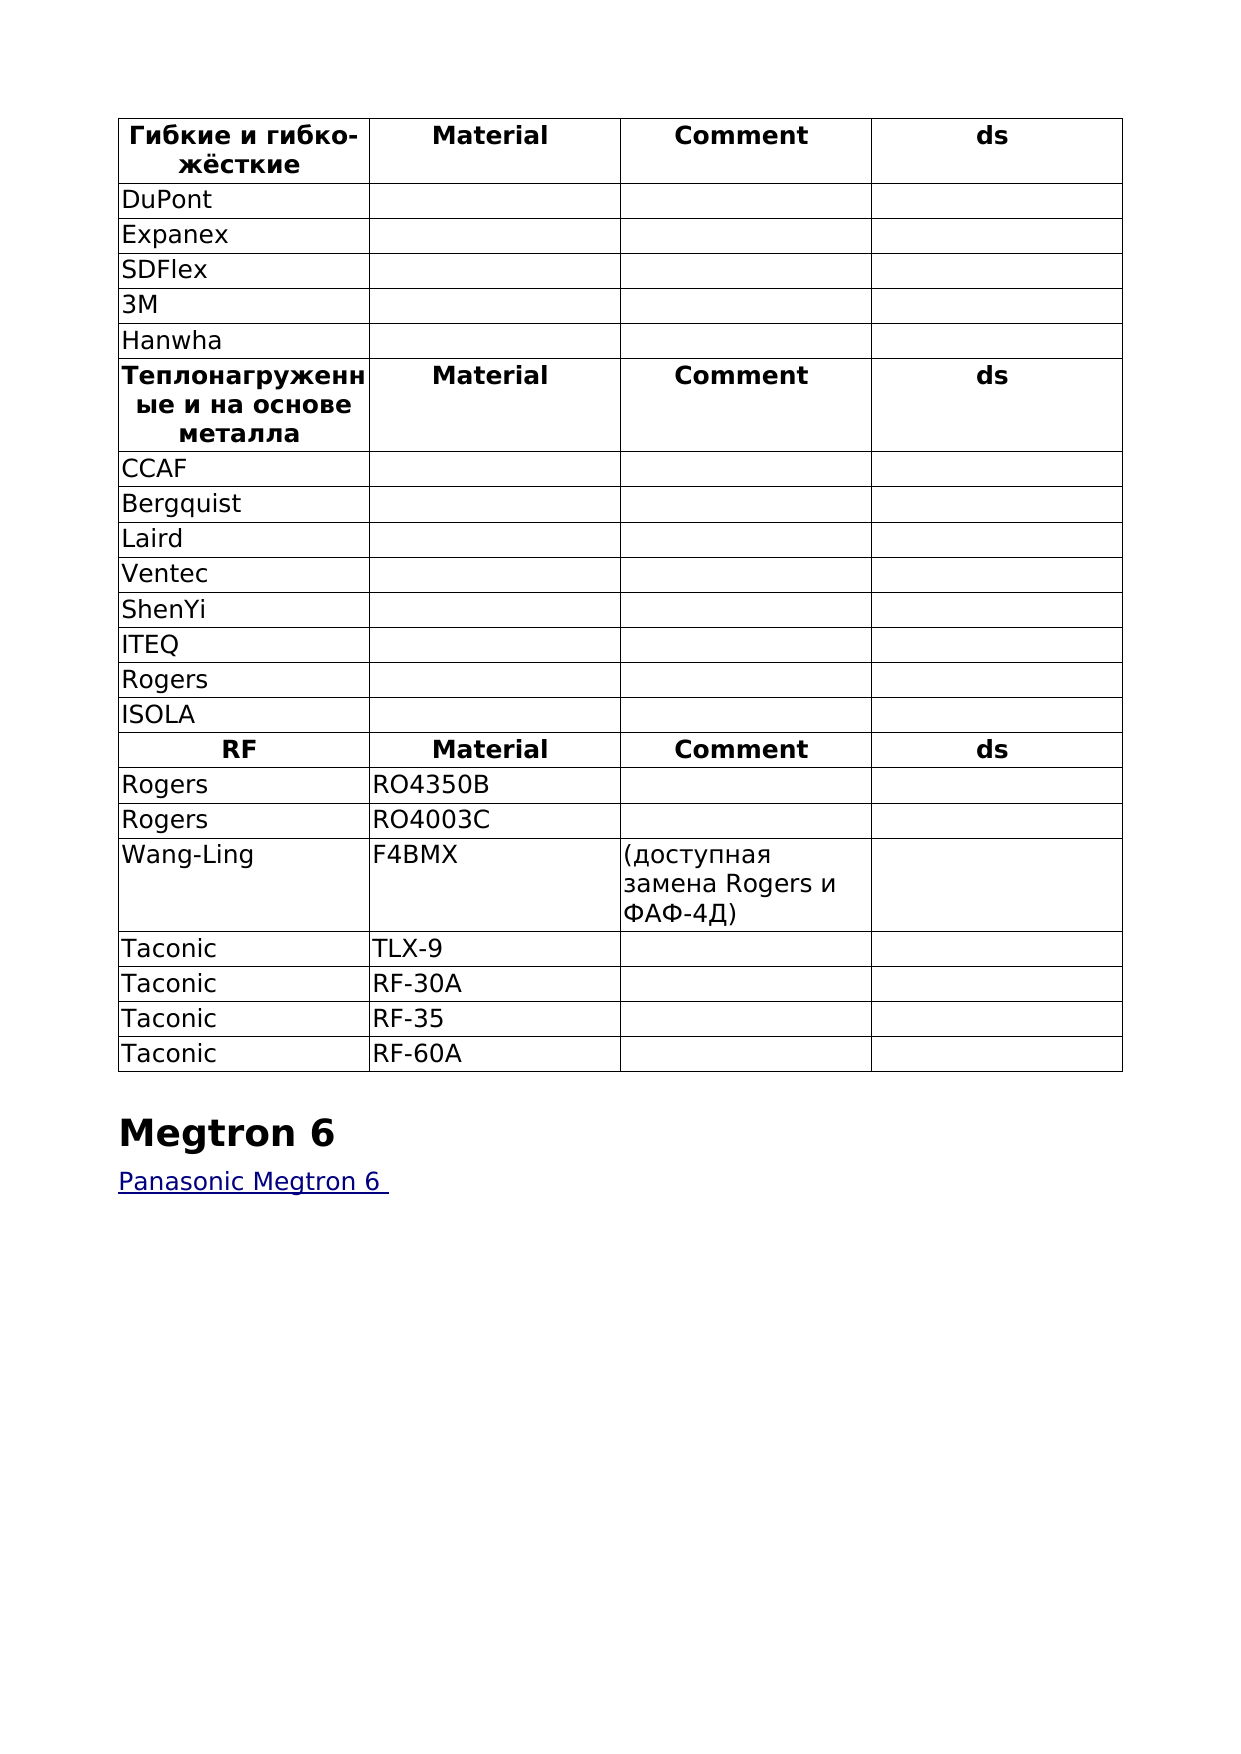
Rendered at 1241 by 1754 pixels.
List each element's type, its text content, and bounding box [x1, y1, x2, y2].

table_cell ShenYi [119, 593, 369, 627]
table_cell 3M [119, 289, 369, 323]
table_cell [621, 523, 871, 557]
table_cell [370, 324, 620, 358]
table_cell [872, 1002, 1122, 1036]
table_cell [621, 452, 871, 486]
table_cell [872, 932, 1122, 966]
table_cell [621, 487, 871, 522]
table_cell CCAF [119, 452, 369, 486]
table_cell [621, 1002, 871, 1036]
table_cell [370, 628, 620, 662]
table_cell RF-30A [370, 967, 620, 1001]
table_cell [370, 523, 620, 557]
table_cell [370, 558, 620, 592]
table_cell [872, 663, 1122, 697]
table_cell DuPont [119, 184, 369, 217]
table_cell RF-60A [370, 1037, 620, 1071]
table_cell [370, 487, 620, 522]
table_cell [872, 768, 1122, 802]
table_cell [621, 967, 871, 1001]
table_cell ds [872, 119, 1122, 182]
table_cell [872, 289, 1122, 323]
table_cell [370, 698, 620, 732]
table_cell Hanwha [119, 324, 369, 358]
table_cell [872, 452, 1122, 486]
table_cell RF-35 [370, 1002, 620, 1036]
table_cell ds [872, 359, 1122, 451]
table_cell [872, 184, 1122, 217]
table_cell Material [370, 119, 620, 182]
table_cell Comment [621, 733, 871, 767]
table_cell [621, 219, 871, 253]
table_cell [370, 663, 620, 697]
table_cell [872, 324, 1122, 358]
table_cell [872, 558, 1122, 592]
table_cell Material [370, 733, 620, 767]
table_cell Laird [119, 523, 369, 557]
table_cell [621, 698, 871, 732]
table_cell [621, 324, 871, 358]
table_cell Comment [621, 119, 871, 182]
table_cell [872, 487, 1122, 522]
table_cell [621, 289, 871, 323]
table_cell [370, 593, 620, 627]
table_cell Taconic [119, 932, 369, 966]
table_cell Rogers [119, 663, 369, 697]
table_cell SDFlex [119, 254, 369, 288]
table_cell [872, 804, 1122, 837]
table_cell ITEQ [119, 628, 369, 662]
table_cell [370, 289, 620, 323]
table_cell [621, 254, 871, 288]
table_cell [621, 558, 871, 592]
table_cell Bergquist [119, 487, 369, 522]
table_cell Ventec [119, 558, 369, 592]
table_cell Wang-Ling [119, 839, 369, 931]
table_cell [872, 593, 1122, 627]
table_cell RF [119, 733, 369, 767]
table_cell Taconic [119, 967, 369, 1001]
table_cell (доступная замена Rogers и ФАФ-4Д) [621, 839, 871, 931]
table_cell Taconic [119, 1002, 369, 1036]
table_cell [621, 593, 871, 627]
table_cell Taconic [119, 1037, 369, 1071]
table_cell Material [370, 359, 620, 451]
table_cell ISOLA [119, 698, 369, 732]
table_cell [621, 932, 871, 966]
table_cell [872, 254, 1122, 288]
table_cell Rogers [119, 768, 369, 802]
table_cell Expanex [119, 219, 369, 253]
table_cell [370, 184, 620, 217]
table_cell [621, 628, 871, 662]
table_cell [370, 219, 620, 253]
table_cell ds [872, 733, 1122, 767]
table_cell RO4350B [370, 768, 620, 802]
table_cell [872, 1037, 1122, 1071]
table_cell [872, 219, 1122, 253]
text Panasonic Megtron 6 [118, 1167, 1122, 1197]
table_cell Теплонагруженные и на основе металла [119, 359, 369, 451]
table_cell [370, 254, 620, 288]
table_cell Comment [621, 359, 871, 451]
table_cell [872, 839, 1122, 931]
table_cell [621, 184, 871, 217]
subtitle Megtron 6 [118, 1111, 1122, 1155]
table_cell Гибкие и гибко-жёсткие [119, 119, 369, 182]
table_cell [621, 1037, 871, 1071]
table_cell [872, 967, 1122, 1001]
table_cell [370, 452, 620, 486]
table_cell [872, 628, 1122, 662]
table_cell [621, 768, 871, 802]
table_cell [621, 663, 871, 697]
table_cell [872, 523, 1122, 557]
table_cell RO4003C [370, 804, 620, 837]
table_cell [872, 698, 1122, 732]
table_cell Rogers [119, 804, 369, 837]
table_cell [621, 804, 871, 837]
table_cell F4BMX [370, 839, 620, 931]
table_cell TLX-9 [370, 932, 620, 966]
